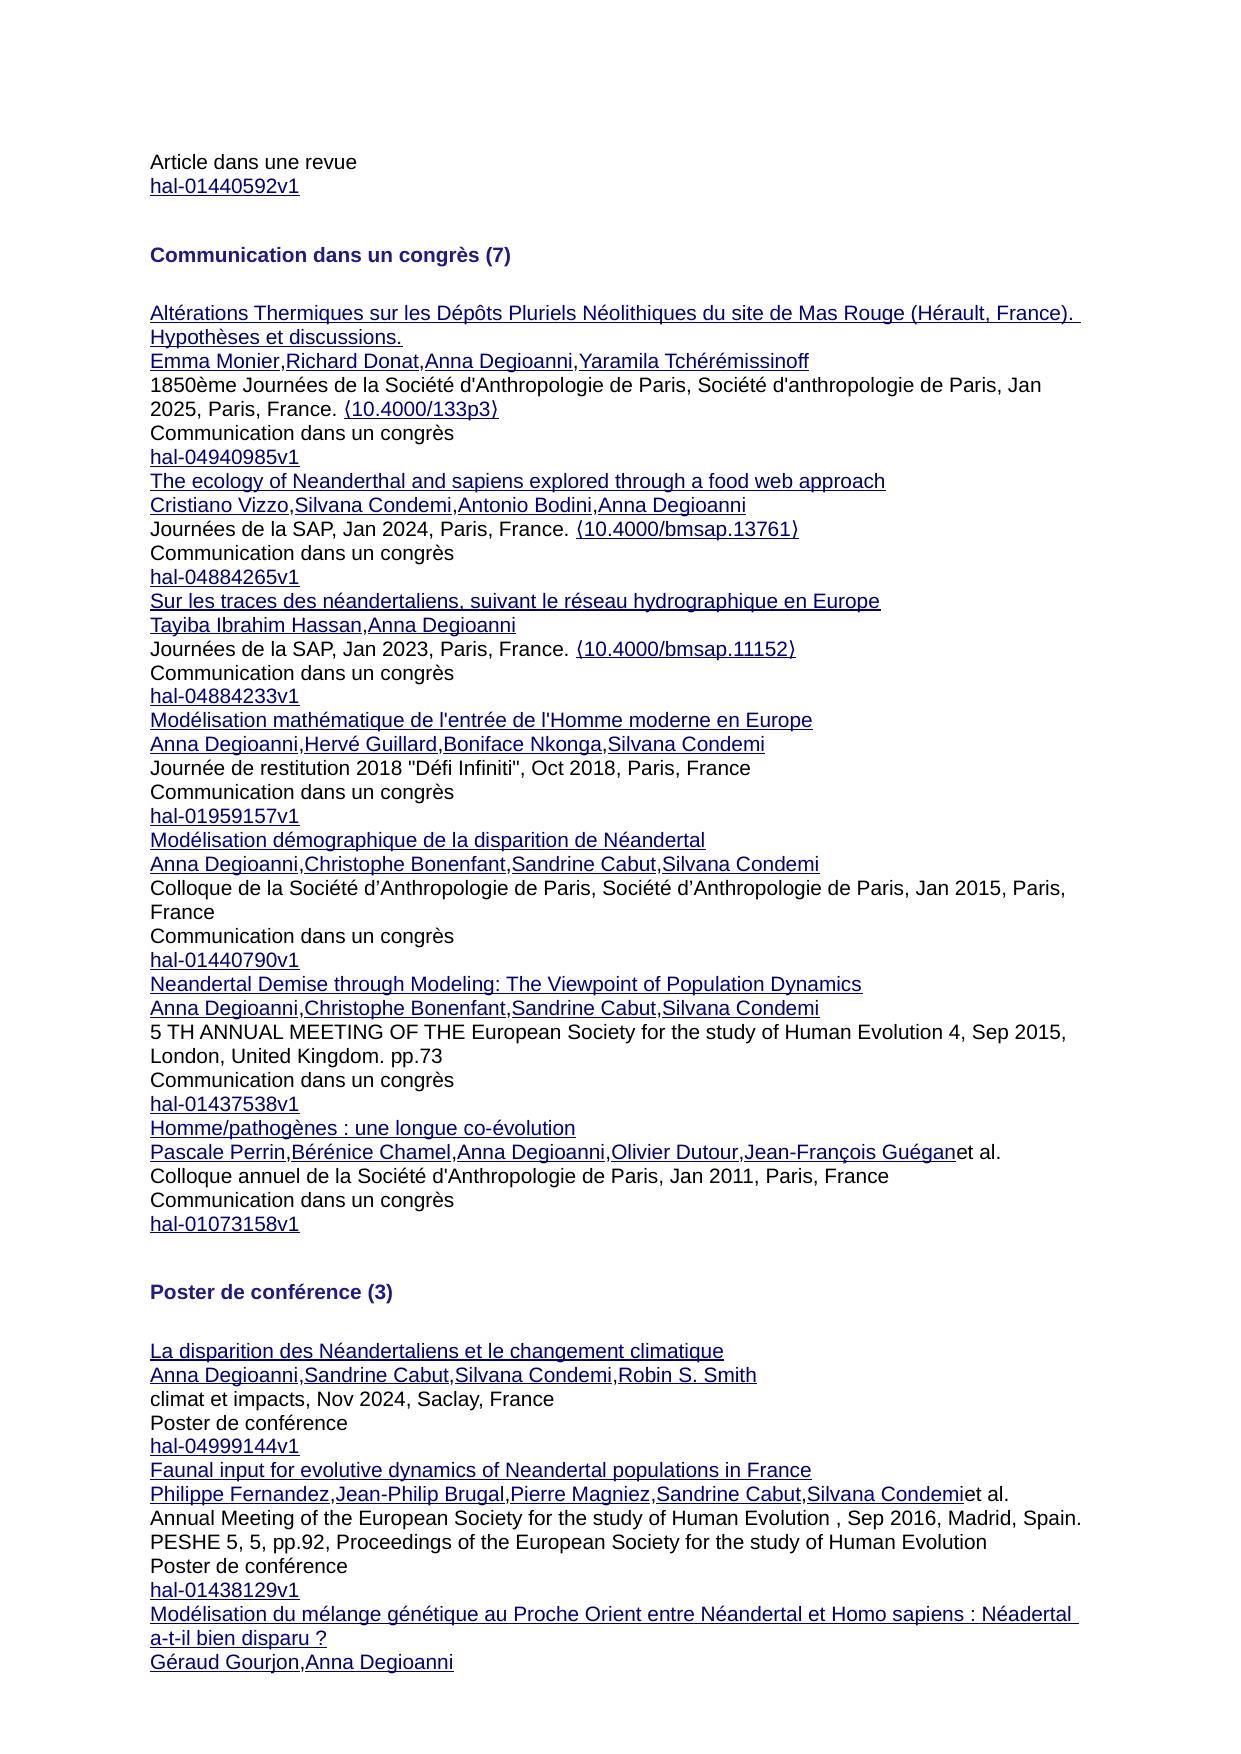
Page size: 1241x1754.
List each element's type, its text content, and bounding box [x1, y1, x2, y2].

table_cell Sur les traces des néandertaliens, suivant le réseau hydrographique en Europe Tayiba Ibrahim Hassan,Anna Degioanni Journées de la SAP, Jan 2023, Paris, France. ⟨10.4000/bmsap.11152⟩ Communication dans un congrès hal-04884233v1 [150, 589, 1090, 708]
table_header La disparition des Néandertaliens et le changement climatique Anna Degioanni,Sandrine Cabut,Silvana Condemi,Robin S. Smith climat et impacts, Nov 2024, Saclay, France Poster de conférence hal-04999144v1 [150, 1339, 1090, 1458]
table_cell Modélisation mathématique de l'entrée de l'Homme moderne en Europe Anna Degioanni,Hervé Guillard,Boniface Nkonga,Silvana Condemi Journée de restitution 2018 "Défi Infiniti", Oct 2018, Paris, France Communication dans un congrès hal-01959157v1 [150, 708, 1090, 828]
table_cell The ecology of Neanderthal and sapiens explored through a food web approach Cristiano Vizzo,Silvana Condemi,Antonio Bodini,Anna Degioanni Journées de la SAP, Jan 2024, Paris, France. ⟨10.4000/bmsap.13761⟩ Communication dans un congrès hal-04884265v1 [150, 469, 1090, 588]
table_cell Modélisation démographique de la disparition de Néandertal Anna Degioanni,Christophe Bonenfant,Sandrine Cabut,Silvana Condemi Colloque de la Société d’Anthropologie de Paris, Société d’Anthropologie de Paris, Jan 2015, Paris, France Communication dans un congrès hal-01440790v1 [150, 828, 1090, 972]
subtitle Communication dans un congrès (7) [150, 243, 1090, 267]
table_header Altérations Thermiques sur les Dépôts Pluriels Néolithiques du site de Mas Rouge (Hérault, France). Hypothèses et discussions. Emma Monier,Richard Donat,Anna Degioanni,Yaramila Tchérémissinoff 1850ème Journées de la Société d'Anthropologie de Paris, Société d'anthropologie de Paris, Jan 2025, Paris, France. ⟨10.4000/133p3⟩ Communication dans un congrès hal-04940985v1 [150, 301, 1090, 469]
table_cell Faunal input for evolutive dynamics of Neandertal populations in France Philippe Fernandez,Jean-Philip Brugal,Pierre Magniez,Sandrine Cabut,Silvana Condemiet al. Annual Meeting of the European Society for the study of Human Evolution , Sep 2016, Madrid, Spain. PESHE 5, 5, pp.92, Proceedings of the European Society for the study of Human Evolution Poster de conférence hal-01438129v1 [150, 1458, 1090, 1602]
table_cell Neandertal Demise through Modeling: The Viewpoint of Population Dynamics Anna Degioanni,Christophe Bonenfant,Sandrine Cabut,Silvana Condemi 5 TH ANNUAL MEETING OF THE European Society for the study of Human Evolution 4, Sep 2015, London, United Kingdom. pp.73 Communication dans un congrès hal-01437538v1 [150, 972, 1090, 1116]
subtitle Poster de conférence (3) [150, 1280, 1090, 1304]
table_cell Homme/pathogènes : une longue co-évolution Pascale Perrin,Bérénice Chamel,Anna Degioanni,Olivier Dutour,Jean-François Guéganet al. Colloque annuel de la Société d'Anthropologie de Paris, Jan 2011, Paris, France Communication dans un congrès hal-01073158v1 [150, 1116, 1090, 1235]
table_cell Modélisation du mélange génétique au Proche Orient entre Néandertal et Homo sapiens : Néadertal a-t-il bien disparu ? Géraud Gourjon,Anna Degioanni [150, 1602, 1090, 1674]
table_cell Article dans une revue hal-01440592v1 [150, 150, 1090, 198]
